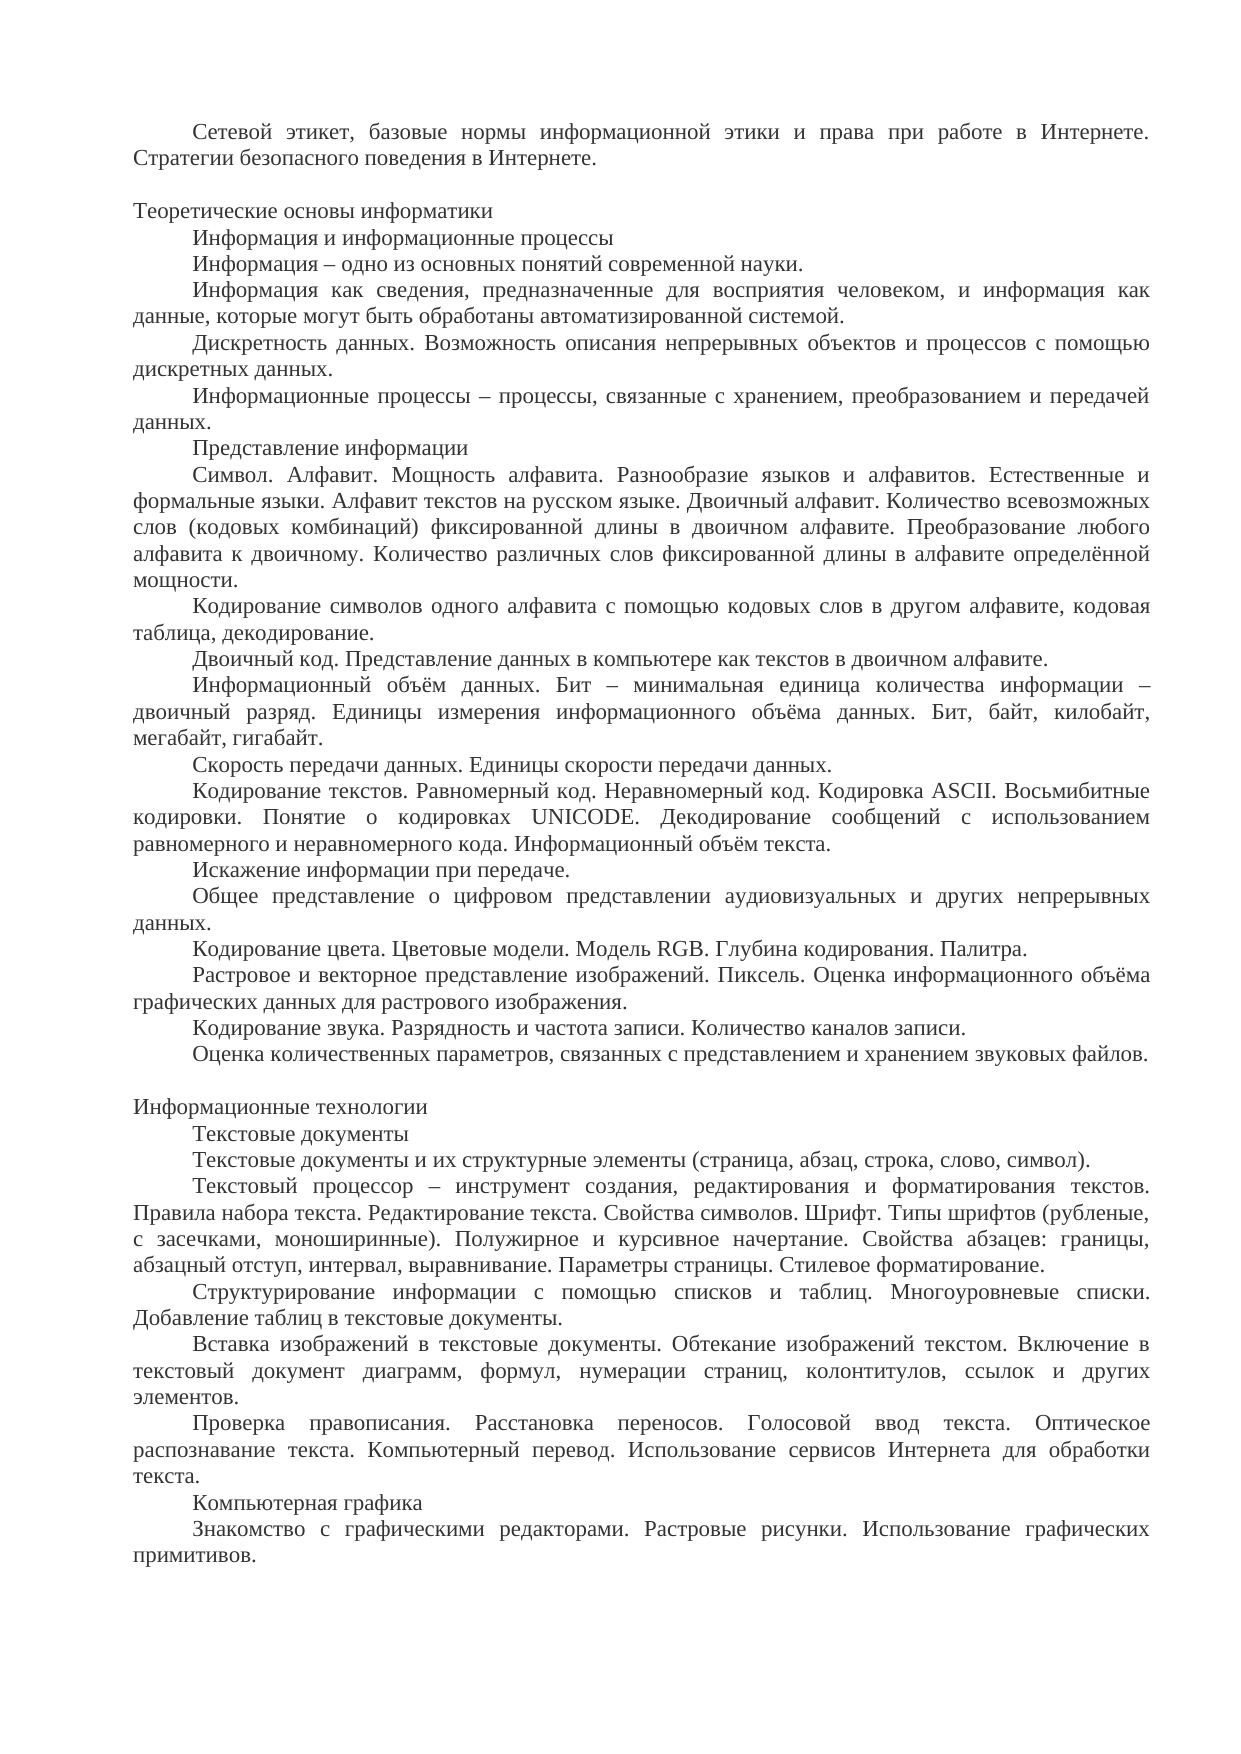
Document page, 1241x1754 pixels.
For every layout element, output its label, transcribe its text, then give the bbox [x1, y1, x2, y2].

text Текстовый процессор – инструмент создания, редактирования и форматирования текстов. Правила набора текста. Редактирование текста. Свойства символов. Шрифт. Типы шрифтов (рубленые, с засечками, моноширинные). Полужирное и курсивное начертание. Свойства абзацев: границы, абзацный отступ, интервал, выравнивание. Параметры страницы. Стилевое форматирование. [133, 1172, 1152, 1278]
text Дискретность данных. Возможность описания непрерывных объектов и процессов с помощью дискретных данных. [133, 329, 1152, 382]
text Информационные технологии [133, 1067, 1152, 1119]
text Информационные процессы – процессы, связанные с хранением, преобразованием и передачей данных. [133, 382, 1152, 434]
text Информация как сведения, предназначенные для восприятия человеком, и информация как данные, которые могут быть обработаны автоматизированной системой. [133, 276, 1152, 329]
text Представление информации [133, 434, 1152, 461]
text Текстовые документы и их структурные элементы (страница, абзац, строка, слово, символ). [133, 1146, 1152, 1172]
text Двоичный код. Представление данных в компьютере как текстов в двоичном алфавите. [133, 645, 1152, 672]
text Кодирование символов одного алфавита с помощью кодовых слов в другом алфавите, кодовая таблица, декодирование. [133, 592, 1152, 645]
text Знакомство с графическими редакторами. Растровые рисунки. Использование графических примитивов. [133, 1515, 1152, 1568]
text Структурирование информации с помощью списков и таблиц. Многоуровневые списки. Добавление таблиц в текстовые документы. [133, 1278, 1152, 1330]
text Символ. Алфавит. Мощность алфавита. Разнообразие языков и алфавитов. Естественные и формальные языки. Алфавит текстов на русском языке. Двоичный алфавит. Количество всевозможных слов (кодовых комбинаций) фиксированной длины в двоичном алфавите. Преобразование любого алфавита к двоичному. Количество различных слов фиксированной длины в алфавите определённой мощности. [133, 461, 1152, 592]
text Информация и информационные процессы [133, 223, 1152, 250]
text Информация – одно из основных понятий современной науки. [133, 250, 1152, 276]
text Искажение информации при передаче. [133, 856, 1152, 882]
text Компьютерная графика [133, 1488, 1152, 1515]
text Текстовые документы [133, 1119, 1152, 1146]
text Скорость передачи данных. Единицы скорости передачи данных. [133, 751, 1152, 777]
text Сетевой этикет, базовые нормы информационной этики и права при работе в Интернете. Стратегии безопасного поведения в Интернете. [133, 118, 1152, 171]
text Общее представление о цифровом представлении аудиовизуальных и других непрерывных данных. [133, 882, 1152, 935]
text Вставка изображений в текстовые документы. Обтекание изображений текстом. Включение в текстовый документ диаграмм, формул, нумерации страниц, колонтитулов, ссылок и других элементов. [133, 1330, 1152, 1409]
text Оценка количественных параметров, связанных с представлением и хранением звуковых файлов. [133, 1041, 1152, 1067]
text Растровое и векторное представление изображений. Пиксель. Оценка информационного объёма графических данных для растрового изображения. [133, 961, 1152, 1014]
text Информационный объём данных. Бит – минимальная единица количества информации – двоичный разряд. Единицы измерения информационного объёма данных. Бит, байт, килобайт, мегабайт, гигабайт. [133, 672, 1152, 751]
text Кодирование текстов. Равномерный код. Неравномерный код. Кодировка ASCII. Восьмибитные кодировки. Понятие о кодировках UNICODE. Декодирование сообщений с использованием равномерного и неравномерного кода. Информационный объём текста. [133, 777, 1152, 856]
text Проверка правописания. Расстановка переносов. Голосовой ввод текста. Оптическое распознавание текста. Компьютерный перевод. Использование сервисов Интернета для обработки текста. [133, 1409, 1152, 1488]
text Теоретические основы информатики [133, 171, 1152, 223]
text Кодирование звука. Разрядность и частота записи. Количество каналов записи. [133, 1014, 1152, 1041]
text Кодирование цвета. Цветовые модели. Модель RGB. Глубина кодирования. Палитра. [133, 935, 1152, 961]
